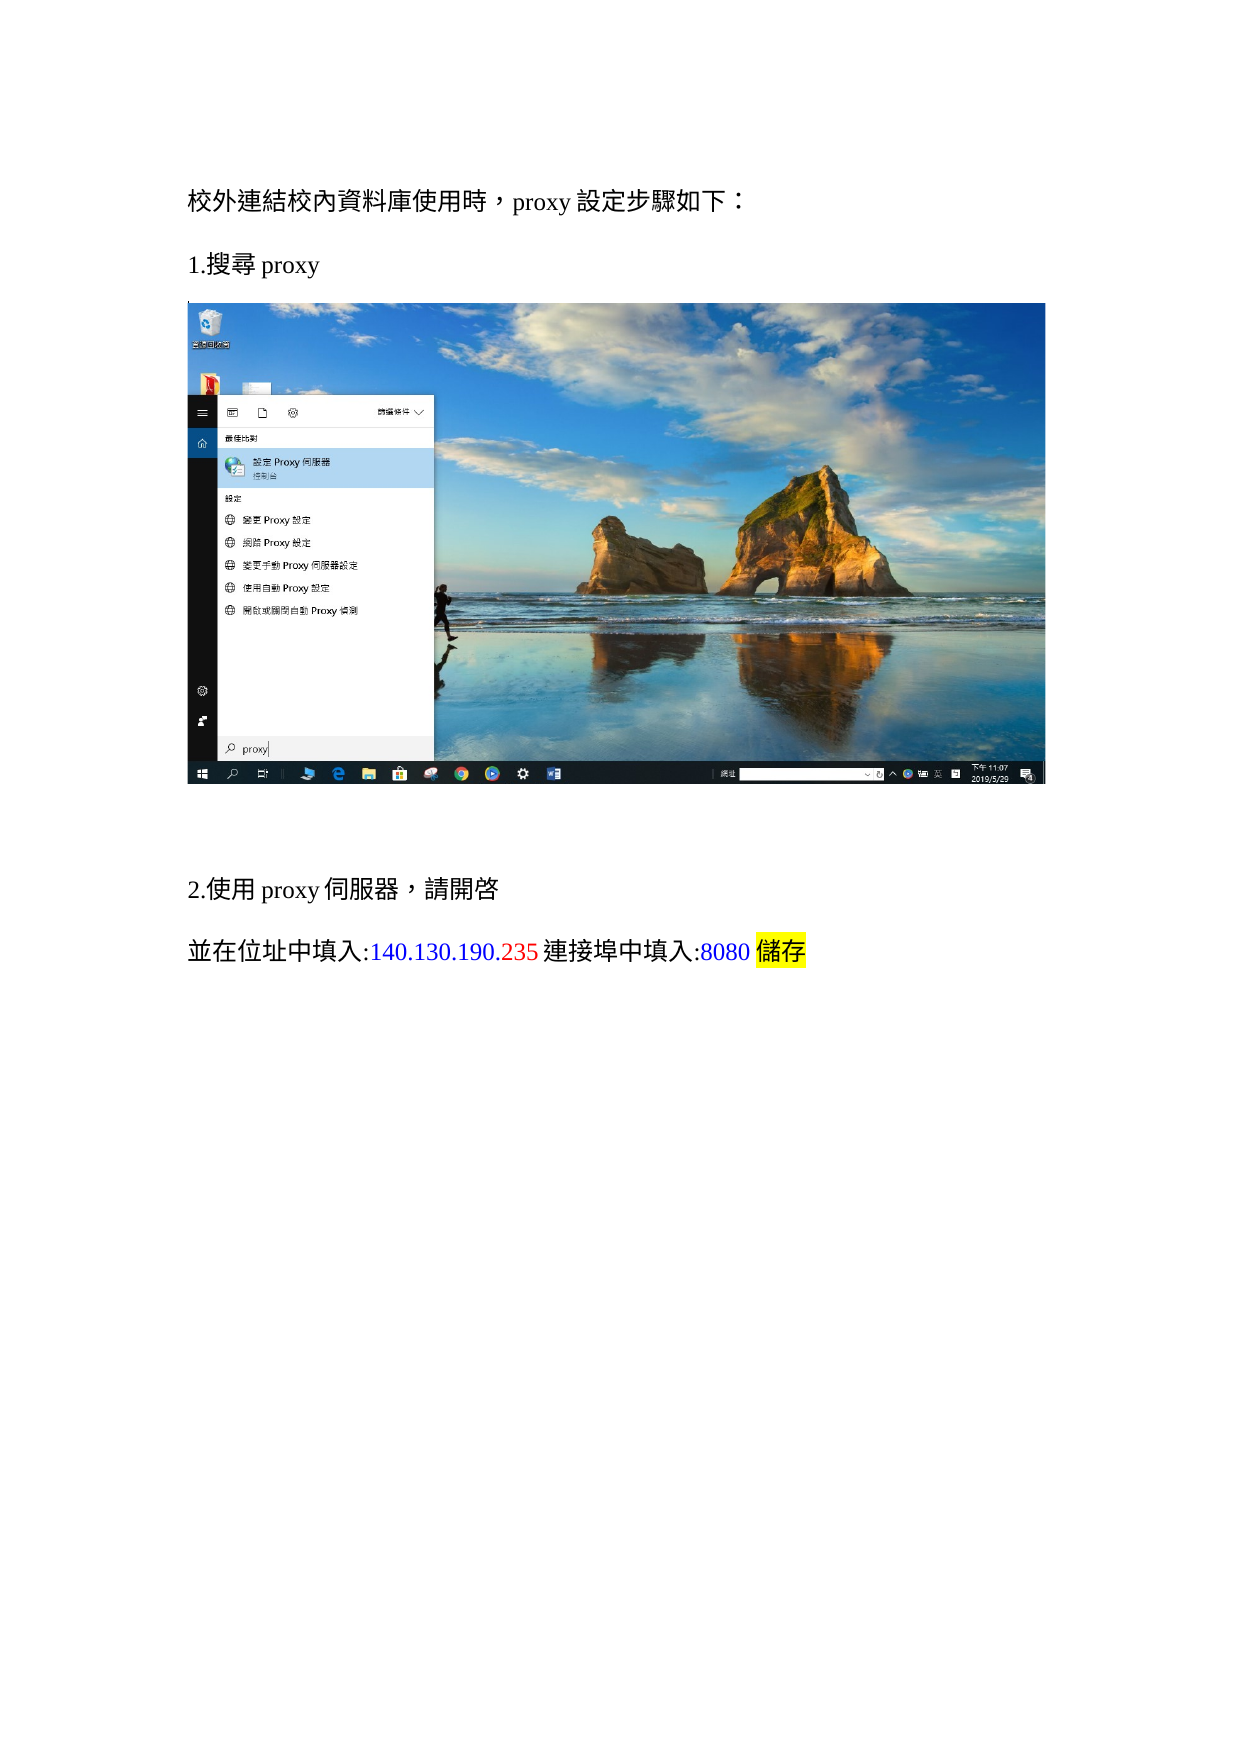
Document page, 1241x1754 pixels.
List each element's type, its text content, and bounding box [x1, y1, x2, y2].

text 1.搜尋proxy [187, 221, 1053, 283]
text 2.使用proxy伺服器，請開啓 [187, 846, 1053, 908]
text 並在位址中填入:140.130.190.235連接埠中填入:8080 儲存 [187, 908, 1053, 971]
text 校外連結校內資料庫使用時，proxy設定步驟如下： [187, 158, 1053, 221]
text n. [187, 283, 1053, 783]
